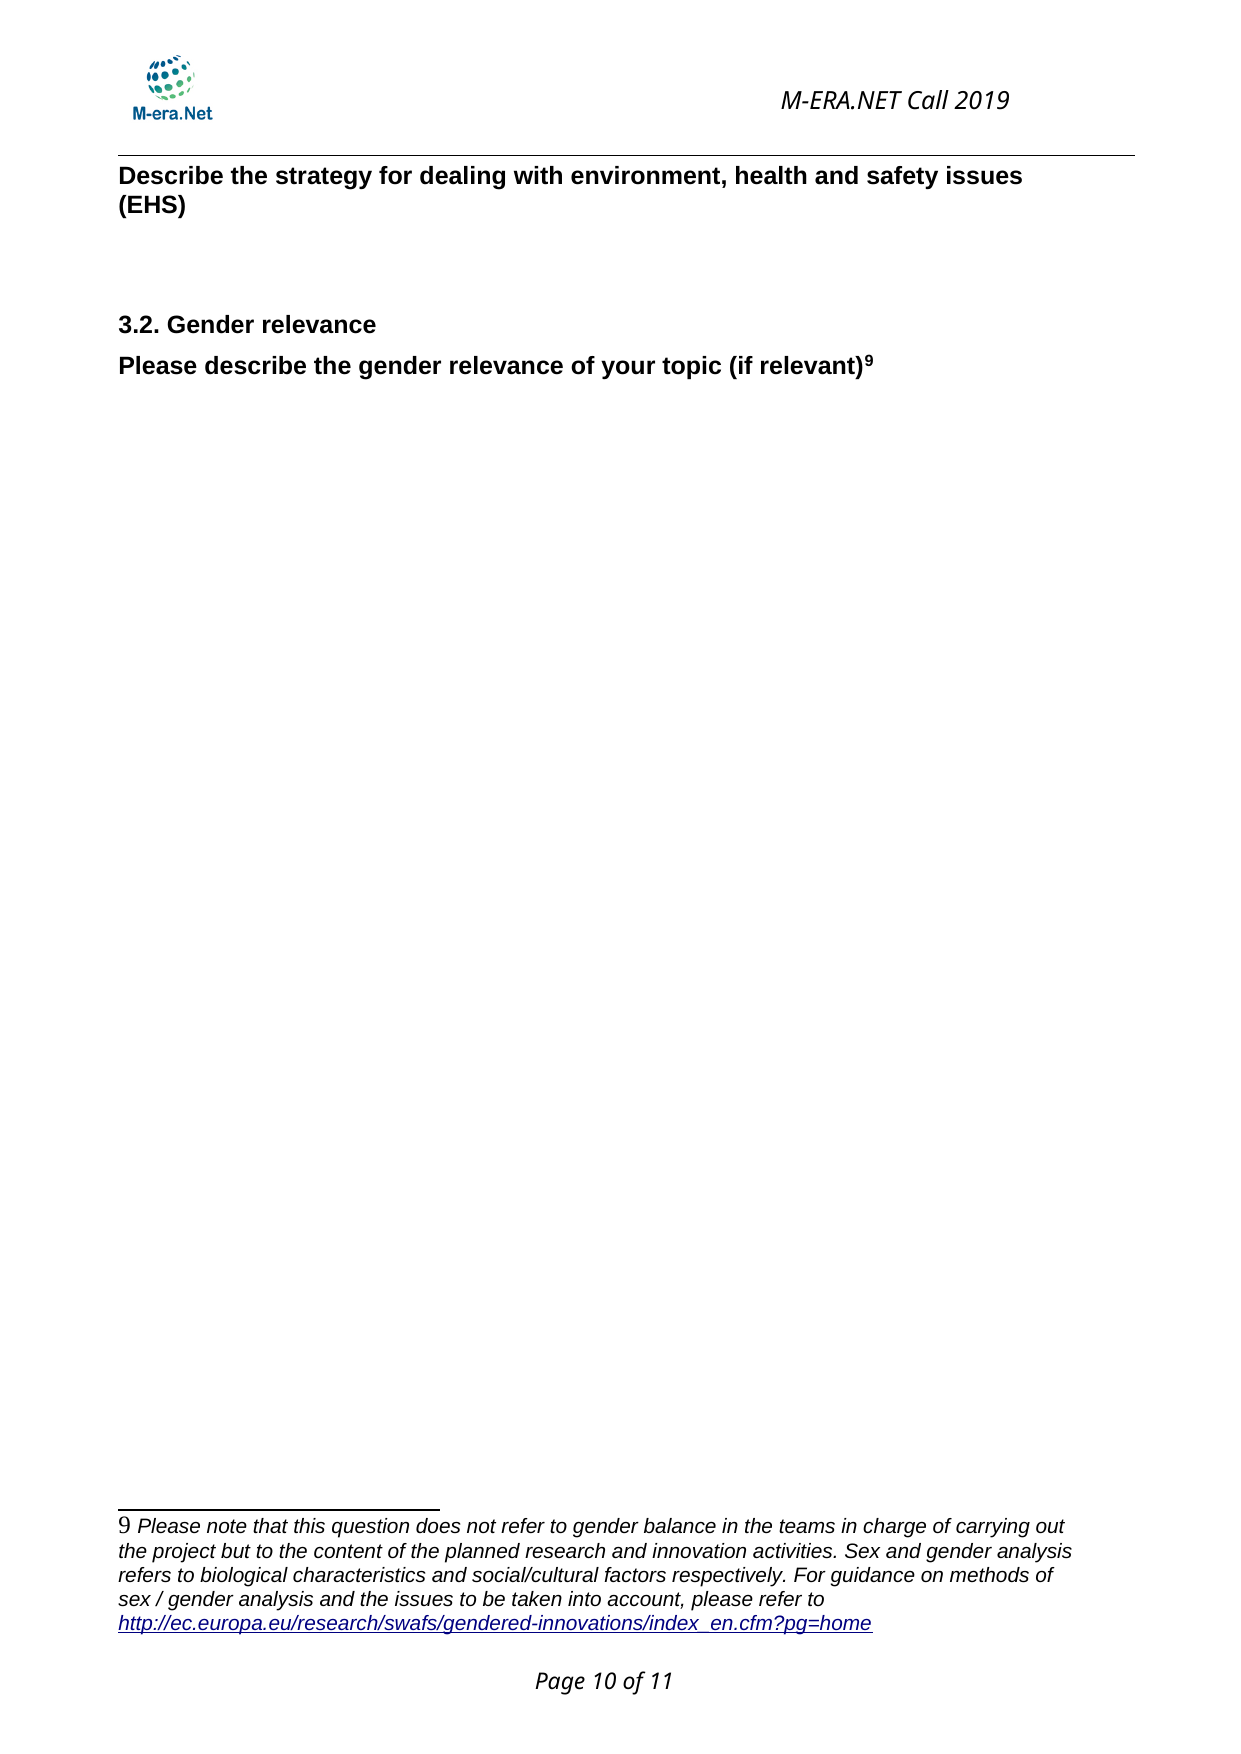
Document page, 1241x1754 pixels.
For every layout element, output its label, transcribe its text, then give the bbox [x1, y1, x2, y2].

text Describe the strategy for dealing with environment, health and safety issues (EHS) [118, 161, 1092, 218]
text http://ec.europa.eu/research/swafs/gendered-innovations/index_en.cfm?pg=home [118, 1611, 1092, 1635]
text Please describe the gender relevance of your topic (if relevant) [118, 351, 1092, 380]
text 3.2. Gender relevance [118, 310, 1092, 339]
text Please note that this question does not refer to gender balance in the teams in charge of carrying out the project but to the content of the planned research and innovation activities. Sex and gender analysis refers to biological characteristics and social/cultural factors respectively. For guidance on methods of sex / gender analysis and the issues to be taken into account, please refer to [118, 1510, 1092, 1611]
